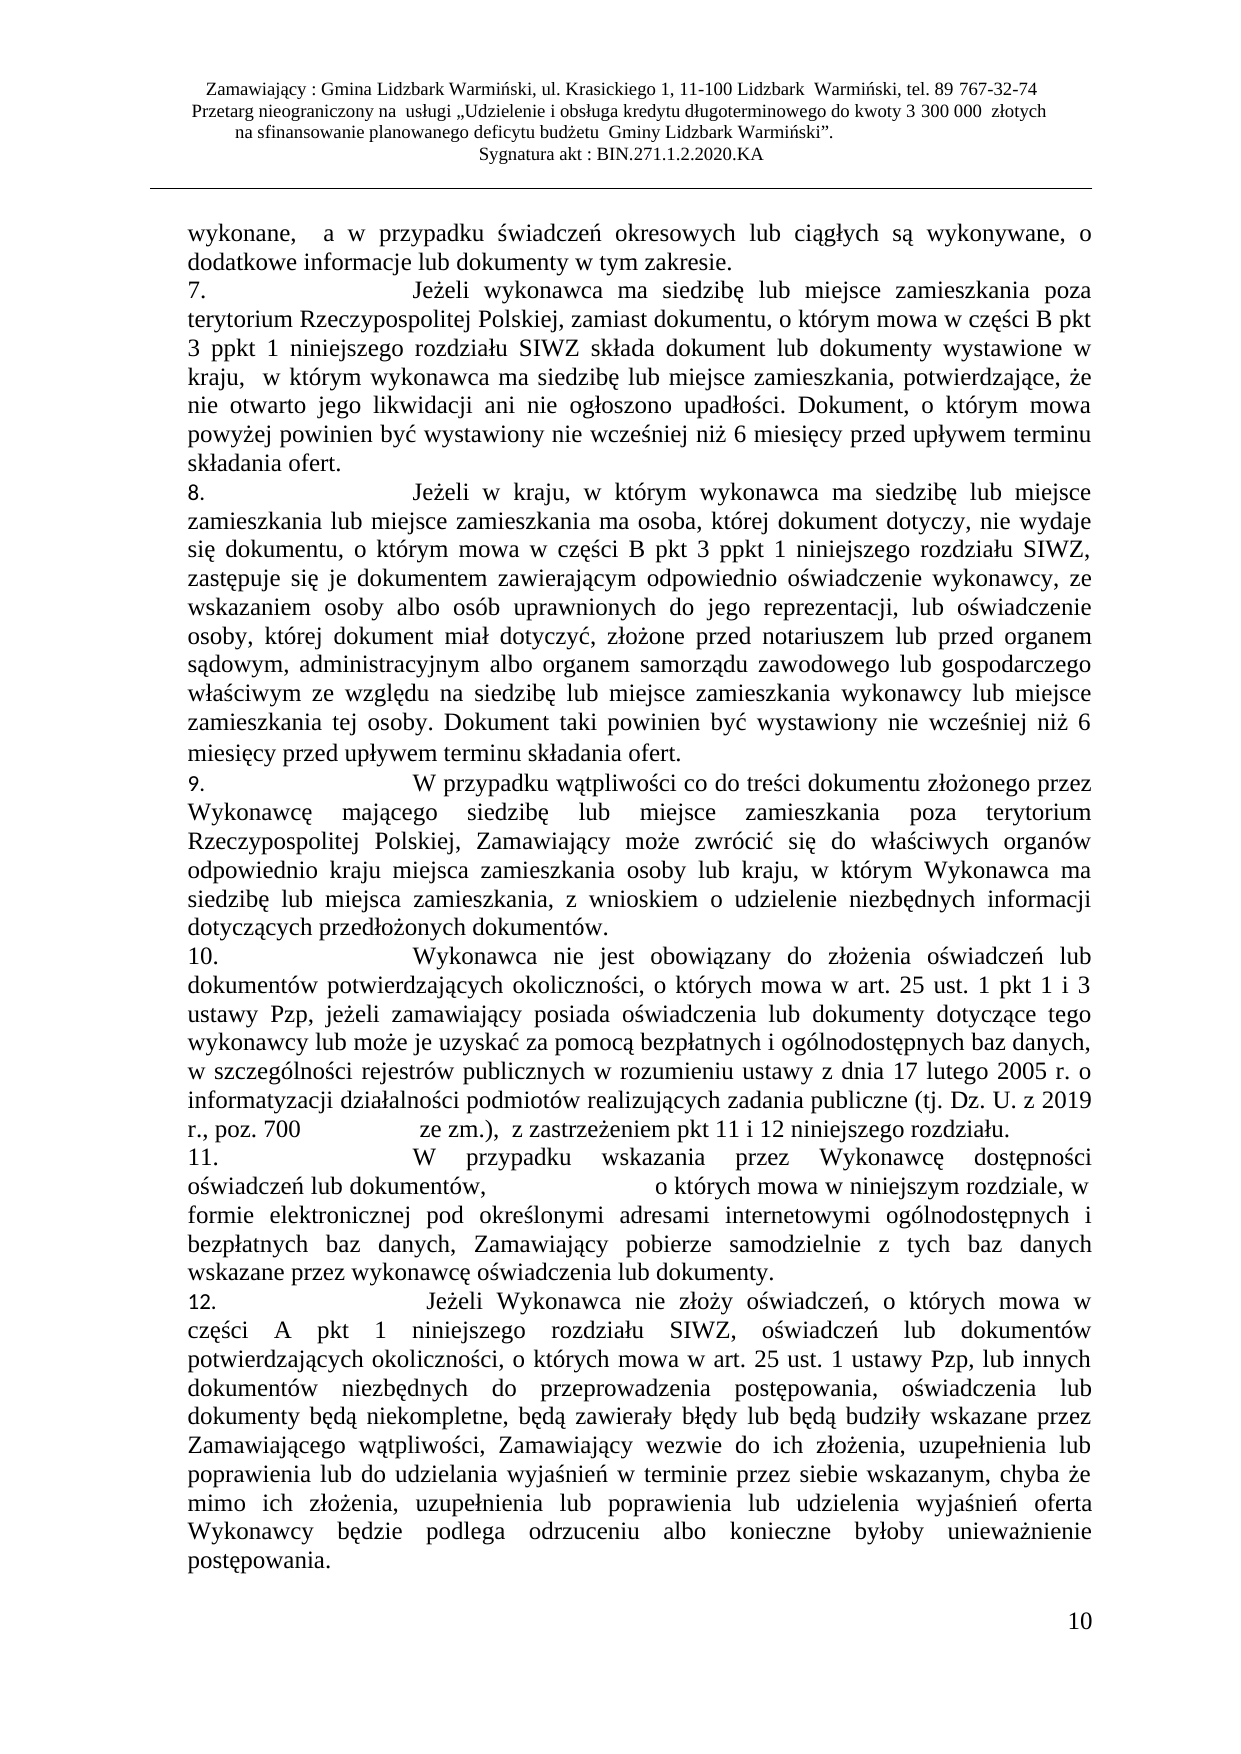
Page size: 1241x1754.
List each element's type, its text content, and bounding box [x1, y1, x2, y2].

list Jeżeli w kraju, w którym wykonawca ma siedzibę lub miejsce zamieszkania lub miejsce zamieszkania ma osoba, której dokument dotyczy, nie wydaje się dokumentu, o którym mowa w części B pkt 3 ppkt 1 niniejszego rozdziału SIWZ, zastępuje się je dokumentem zawierającym odpowiednio oświadczenie wykonawcy, ze wskazaniem osoby albo osób uprawnionych do jego reprezentacji, lub oświadczenie osoby, której dokument miał dotyczyć, złożone przed notariuszem lub przed organem sądowym, administracyjnym albo organem samorządu zawodowego lub gospodarczego właściwym ze względu na siedzibę lub miejsce zamieszkania wykonawcy lub miejsce zamieszkania tej osoby. Dokument taki powinien być wystawiony nie wcześniej niż 6 miesięcy przed upływem terminu składania ofert. [187, 477, 1092, 768]
list Jeżeli Wykonawca nie złoży oświadczeń, o których mowa w części A pkt 1 niniejszego rozdziału SIWZ, oświadczeń lub dokumentów potwierdzających okoliczności, o których mowa w art. 25 ust. 1 ustawy Pzp, lub innych dokumentów niezbędnych do przeprowadzenia postępowania, oświadczenia lub dokumenty będą niekompletne, będą zawierały błędy lub będą budziły wskazane przez Zamawiającego wątpliwości, Zamawiający wezwie do ich złożenia, uzupełnienia lub poprawienia lub do udzielania wyjaśnień w terminie przez siebie wskazanym, chyba że mimo ich złożenia, uzupełnienia lub poprawienia lub udzielenia wyjaśnień oferta Wykonawcy będzie podlega odrzuceniu albo konieczne byłoby unieważnienie postępowania. [187, 1286, 1092, 1574]
list Jeżeli wykonawca ma siedzibę lub miejsce zamieszkania poza terytorium Rzeczypospolitej Polskiej, zamiast dokumentu, o którym mowa w części B pkt 3 ppkt 1 niniejszego rozdziału SIWZ składa dokument lub dokumenty wystawione w kraju, w którym wykonawca ma siedzibę lub miejsce zamieszkania, potwierdzające, że nie otwarto jego likwidacji ani nie ogłoszono upadłości. Dokument, o którym mowa powyżej powinien być wystawiony nie wcześniej niż 6 miesięcy przed upływem terminu składania ofert. [187, 275, 1092, 477]
list wykonane, a w przypadku świadczeń okresowych lub ciągłych są wykonywane, o dodatkowe informacje lub dokumenty w tym zakresie. [187, 218, 1092, 275]
list Wykonawca nie jest obowiązany do złożenia oświadczeń lub dokumentów potwierdzających okoliczności, o których mowa w art. 25 ust. 1 pkt 1 i 3 ustawy Pzp, jeżeli zamawiający posiada oświadczenia lub dokumenty dotyczące tego wykonawcy lub może je uzyskać za pomocą bezpłatnych i ogólnodostępnych baz danych, w szczególności rejestrów publicznych w rozumieniu ustawy z dnia 17 lutego 2005 r. o informatyzacji działalności podmiotów realizujących zadania publiczne (tj. Dz. U. z 2019 r., poz. 700 ze zm.), z zastrzeżeniem pkt 11 i 12 niniejszego rozdziału. [187, 941, 1092, 1142]
list W przypadku wątpliwości co do treści dokumentu złożonego przez Wykonawcę mającego siedzibę lub miejsce zamieszkania poza terytorium Rzeczypospolitej Polskiej, Zamawiający może zwrócić się do właściwych organów odpowiednio kraju miejsca zamieszkania osoby lub kraju, w którym Wykonawca ma siedzibę lub miejsca zamieszkania, z wnioskiem o udzielenie niezbędnych informacji dotyczących przedłożonych dokumentów. [187, 768, 1092, 941]
list W przypadku wskazania przez Wykonawcę dostępności oświadczeń lub dokumentów, o których mowa w niniejszym rozdziale, w formie elektronicznej pod określonymi adresami internetowymi ogólnodostępnych i bezpłatnych baz danych, Zamawiający pobierze samodzielnie z tych baz danych wskazane przez wykonawcę oświadczenia lub dokumenty. [187, 1142, 1092, 1286]
